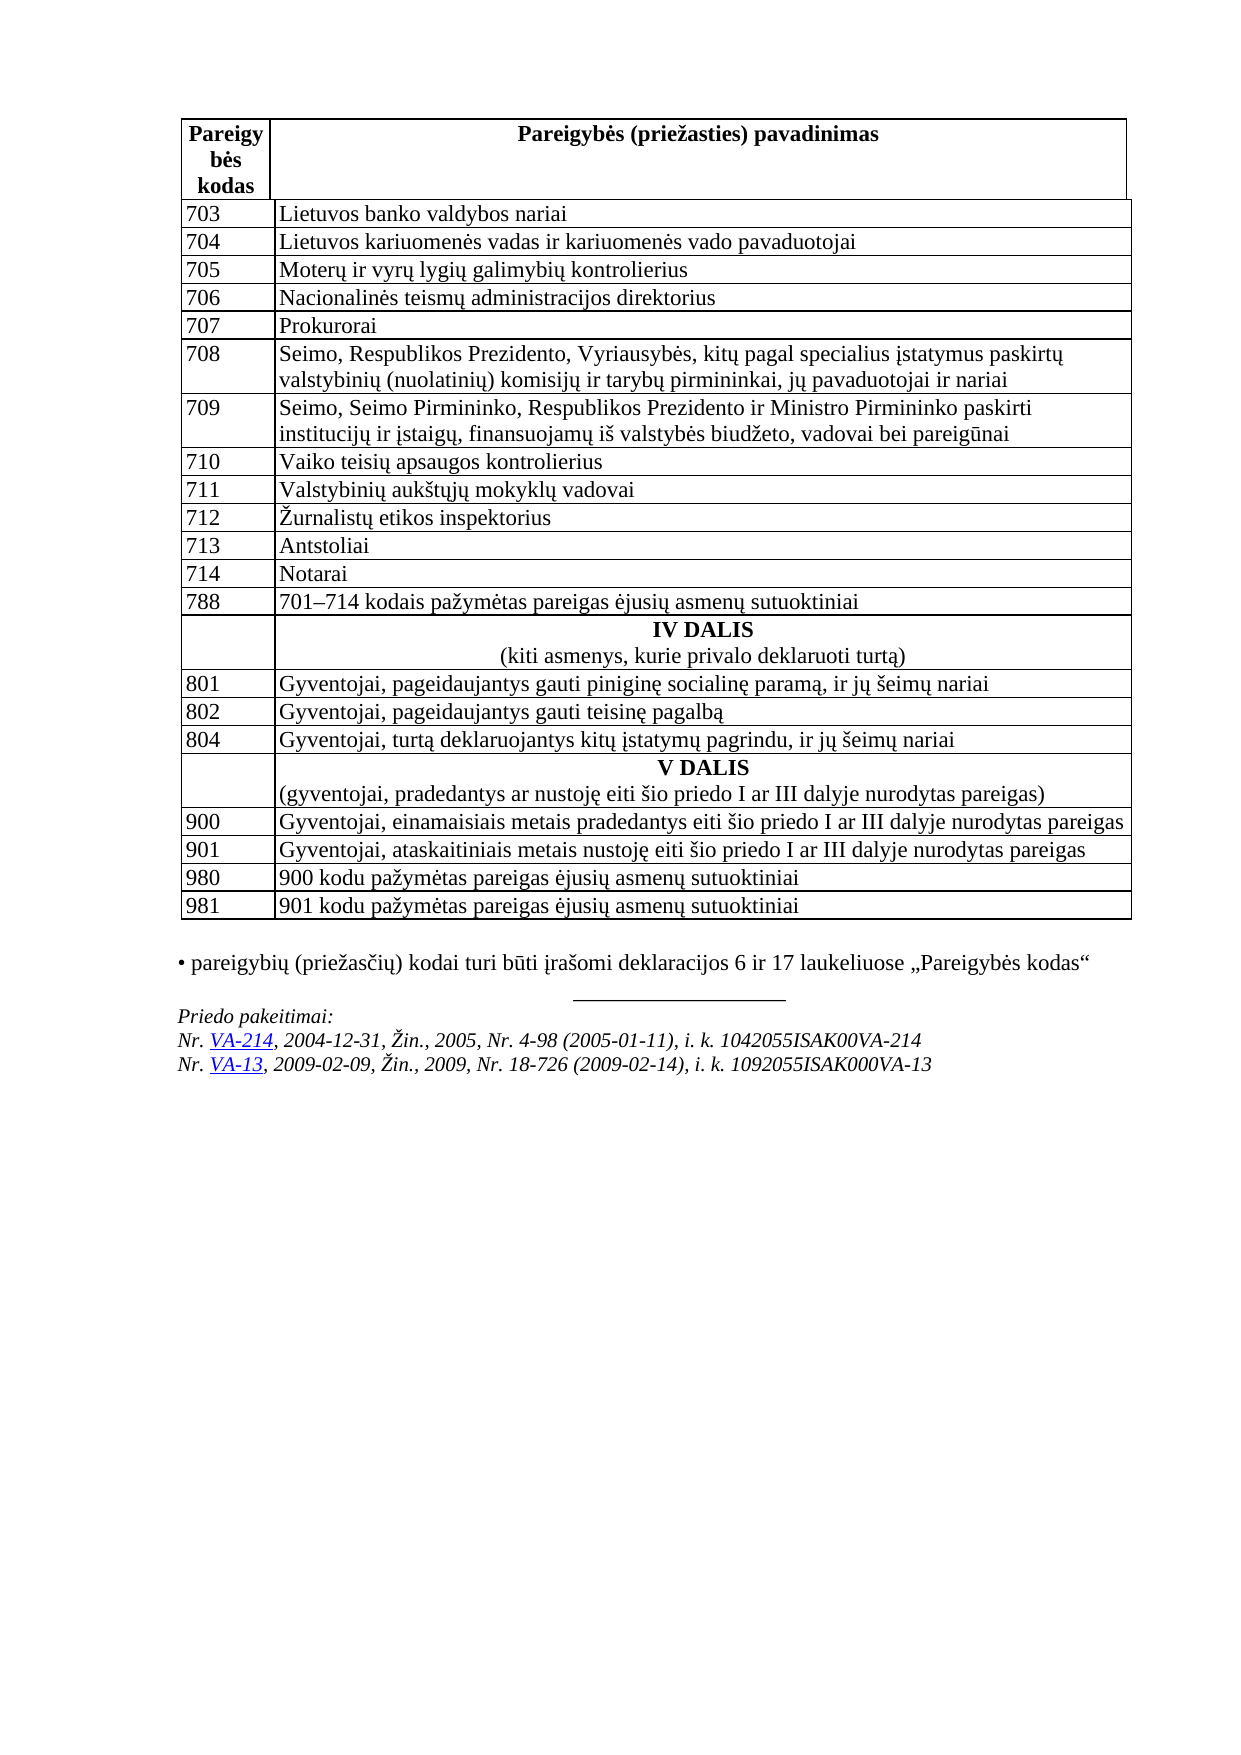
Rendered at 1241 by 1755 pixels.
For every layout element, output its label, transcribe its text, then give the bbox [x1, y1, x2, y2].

table_cell 901 [182, 836, 274, 862]
table_cell Gyventojai, pageidaujantys gauti teisinę pagalbą [276, 698, 1131, 724]
table_cell Lietuvos kariuomenės vadas ir kariuomenės vado pavaduotojai [276, 228, 1131, 254]
table_cell [182, 780, 274, 807]
table_header Pareigybės (priežasties) pavadinimas [271, 120, 1126, 199]
table_cell 703 [182, 200, 274, 227]
table_cell Žurnalistų etikos inspektorius [276, 504, 1131, 531]
table_cell Lietuvos banko valdybos nariai [276, 200, 1131, 227]
text Priedo pakeitimai: [177, 1004, 1181, 1028]
table_cell 981 [182, 892, 274, 918]
table_cell Valstybinių aukštųjų mokyklų vadovai [276, 476, 1131, 503]
table_cell Gyventojai, pageidaujantys gauti piniginę socialinę paramą, ir jų šeimų nariai [276, 670, 1131, 697]
table_cell Seimo, Respublikos Prezidento, Vyriausybės, kitų pagal specialius įstatymus paskirtų valstybinių (nuolatinių) komisijų ir tarybų pirmininkai, jų pavaduotojai ir nariai [276, 340, 1131, 393]
text • pareigybių (priežasčių) kodai turi būti įrašomi deklaracijos 6 ir 17 laukeliuose „Pareigybės kodas“ [177, 949, 1181, 975]
table_cell Gyventojai, turtą deklaruojantys kitų įstatymų pagrindu, ir jų šeimų nariai [276, 726, 1131, 752]
table_cell 713 [182, 532, 274, 558]
table_cell 706 [182, 284, 274, 310]
table_cell IV DALIS (kiti asmenys, kurie privalo deklaruoti turtą) [276, 616, 1131, 669]
table_cell Gyventojai, einamaisiais metais pradedantys eiti šio priedo I ar III dalyje nurodytas pareigas [276, 808, 1131, 834]
table_cell 714 [182, 560, 274, 586]
text _________________ [177, 975, 1181, 1004]
table_cell [182, 754, 274, 780]
table_cell 704 [182, 228, 274, 254]
table_cell Vaiko teisių apsaugos kontrolierius [276, 448, 1131, 475]
table_cell 801 [182, 670, 274, 697]
table_cell 900 kodu pažymėtas pareigas ėjusių asmenų sutuoktiniai [276, 864, 1131, 890]
table_cell Prokurorai [276, 312, 1131, 338]
table_cell Notarai [276, 560, 1131, 586]
table_cell V DALIS [276, 754, 1131, 780]
table_cell 710 [182, 448, 274, 475]
table_cell 802 [182, 698, 274, 724]
table_header [1127, 118, 1131, 199]
table_cell 900 [182, 808, 274, 834]
table_cell Seimo, Seimo Pirmininko, Respublikos Prezidento ir Ministro Pirmininko paskirti institucijų ir įstaigų, finansuojamų iš valstybės biudžeto, vadovai bei pareigūnai [276, 394, 1131, 447]
table_cell [182, 616, 274, 669]
table_cell Moterų ir vyrų lygių galimybių kontrolierius [276, 256, 1131, 282]
table_cell 705 [182, 256, 274, 282]
table_cell 901 kodu pažymėtas pareigas ėjusių asmenų sutuoktiniai [276, 892, 1131, 918]
text Nr. VA-13, 2009-02-09, Žin., 2009, Nr. 18-726 (2009-02-14), i. k. 1092055ISAK000VA-13 [177, 1052, 1181, 1076]
table_cell 707 [182, 312, 274, 338]
table_header Pareigybės kodas [182, 120, 269, 199]
table_cell 708 [182, 340, 274, 393]
table_cell Gyventojai, ataskaitiniais metais nustoję eiti šio priedo I ar III dalyje nurodytas pareigas [276, 836, 1131, 862]
table_cell 709 [182, 394, 274, 447]
table_cell Nacionalinės teismų administracijos direktorius [276, 284, 1131, 310]
table_cell 712 [182, 504, 274, 531]
table_cell 980 [182, 864, 274, 890]
table_cell 701–714 kodais pažymėtas pareigas ėjusių asmenų sutuoktiniai [276, 588, 1131, 614]
table_cell 711 [182, 476, 274, 503]
table_cell (gyventojai, pradedantys ar nustoję eiti šio priedo I ar III dalyje nurodytas pareigas) [276, 780, 1131, 807]
table_cell 788 [182, 588, 274, 614]
table_cell 804 [182, 726, 274, 752]
table_cell Antstoliai [276, 532, 1131, 558]
text Nr. VA-214, 2004-12-31, Žin., 2005, Nr. 4-98 (2005-01-11), i. k. 1042055ISAK00VA-214 [177, 1028, 1181, 1052]
